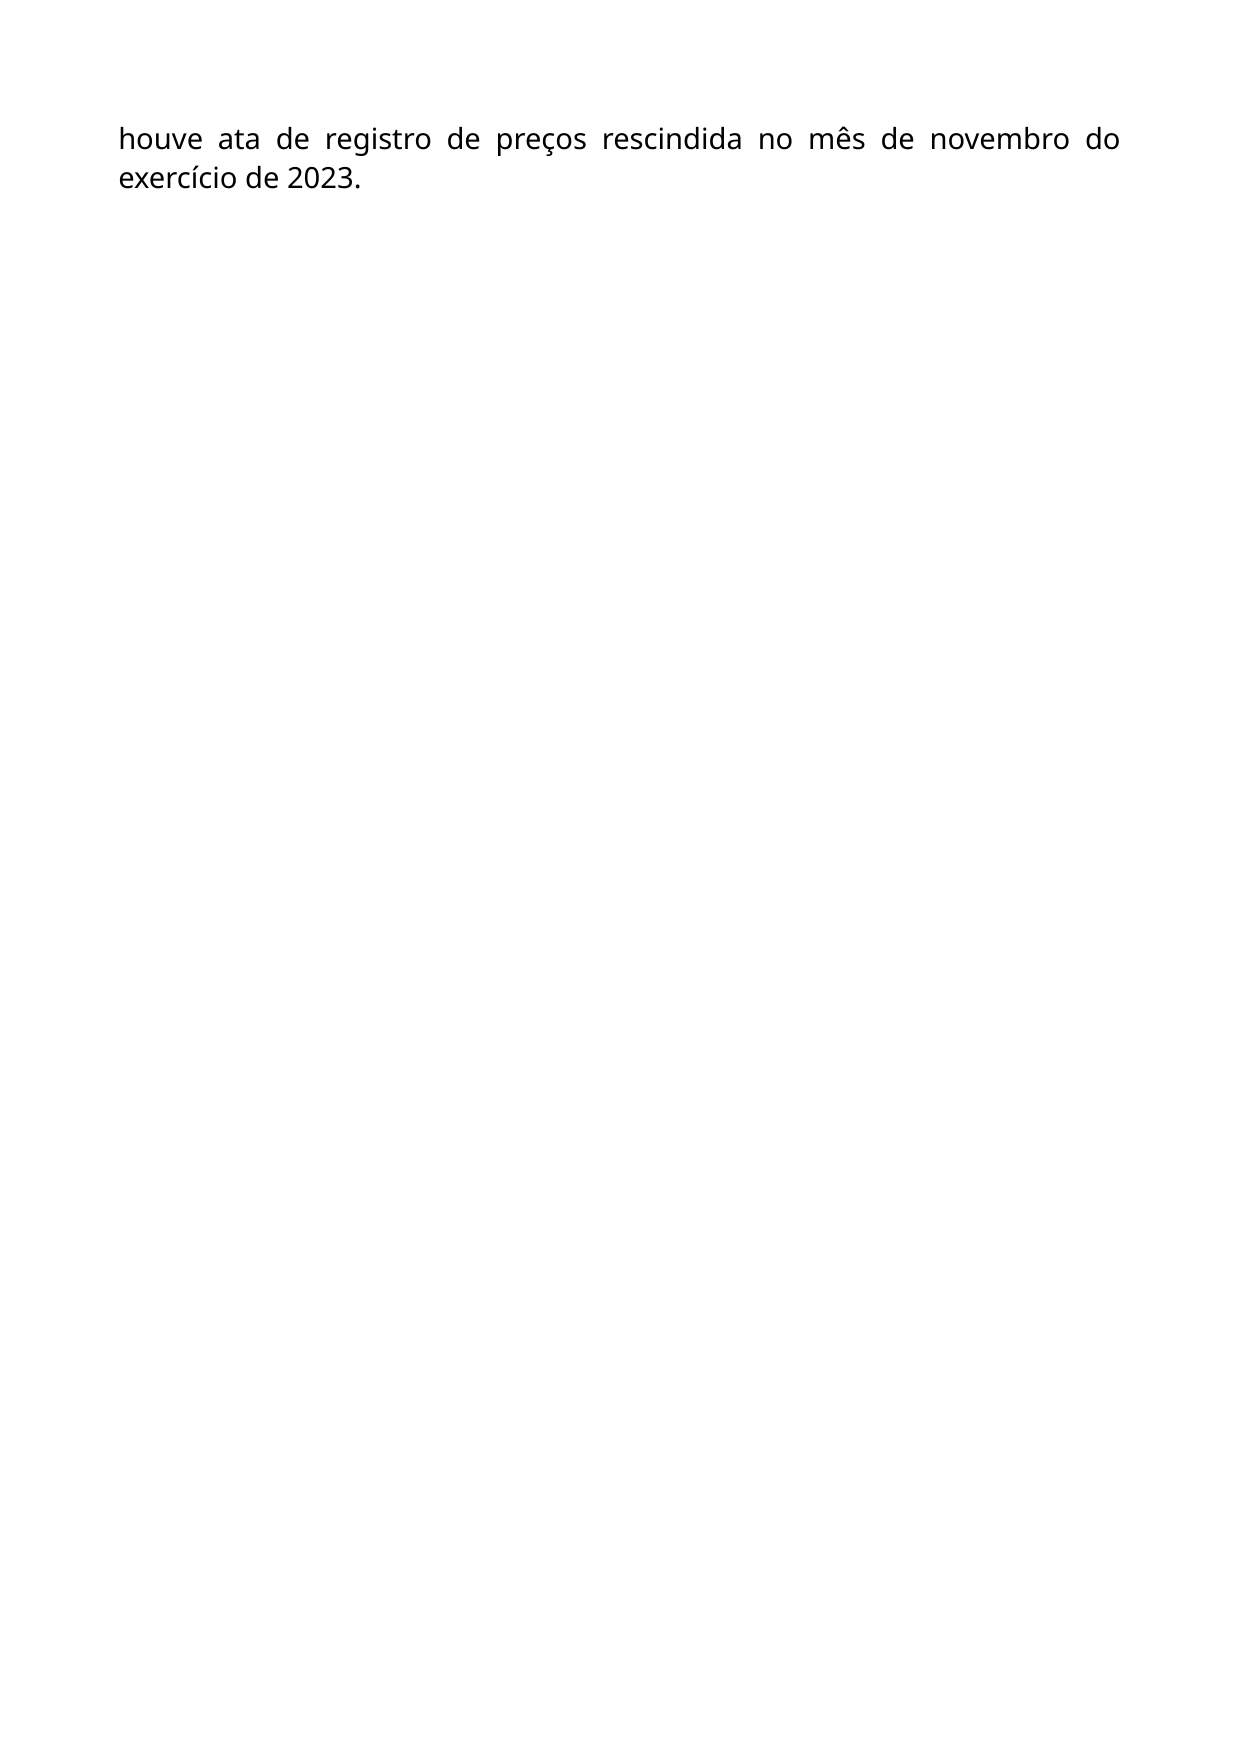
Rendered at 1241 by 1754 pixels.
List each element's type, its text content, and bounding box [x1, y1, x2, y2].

text houve ata de registro de preços rescindida no mês de novembro do exercício de 2023. [118, 118, 1122, 197]
